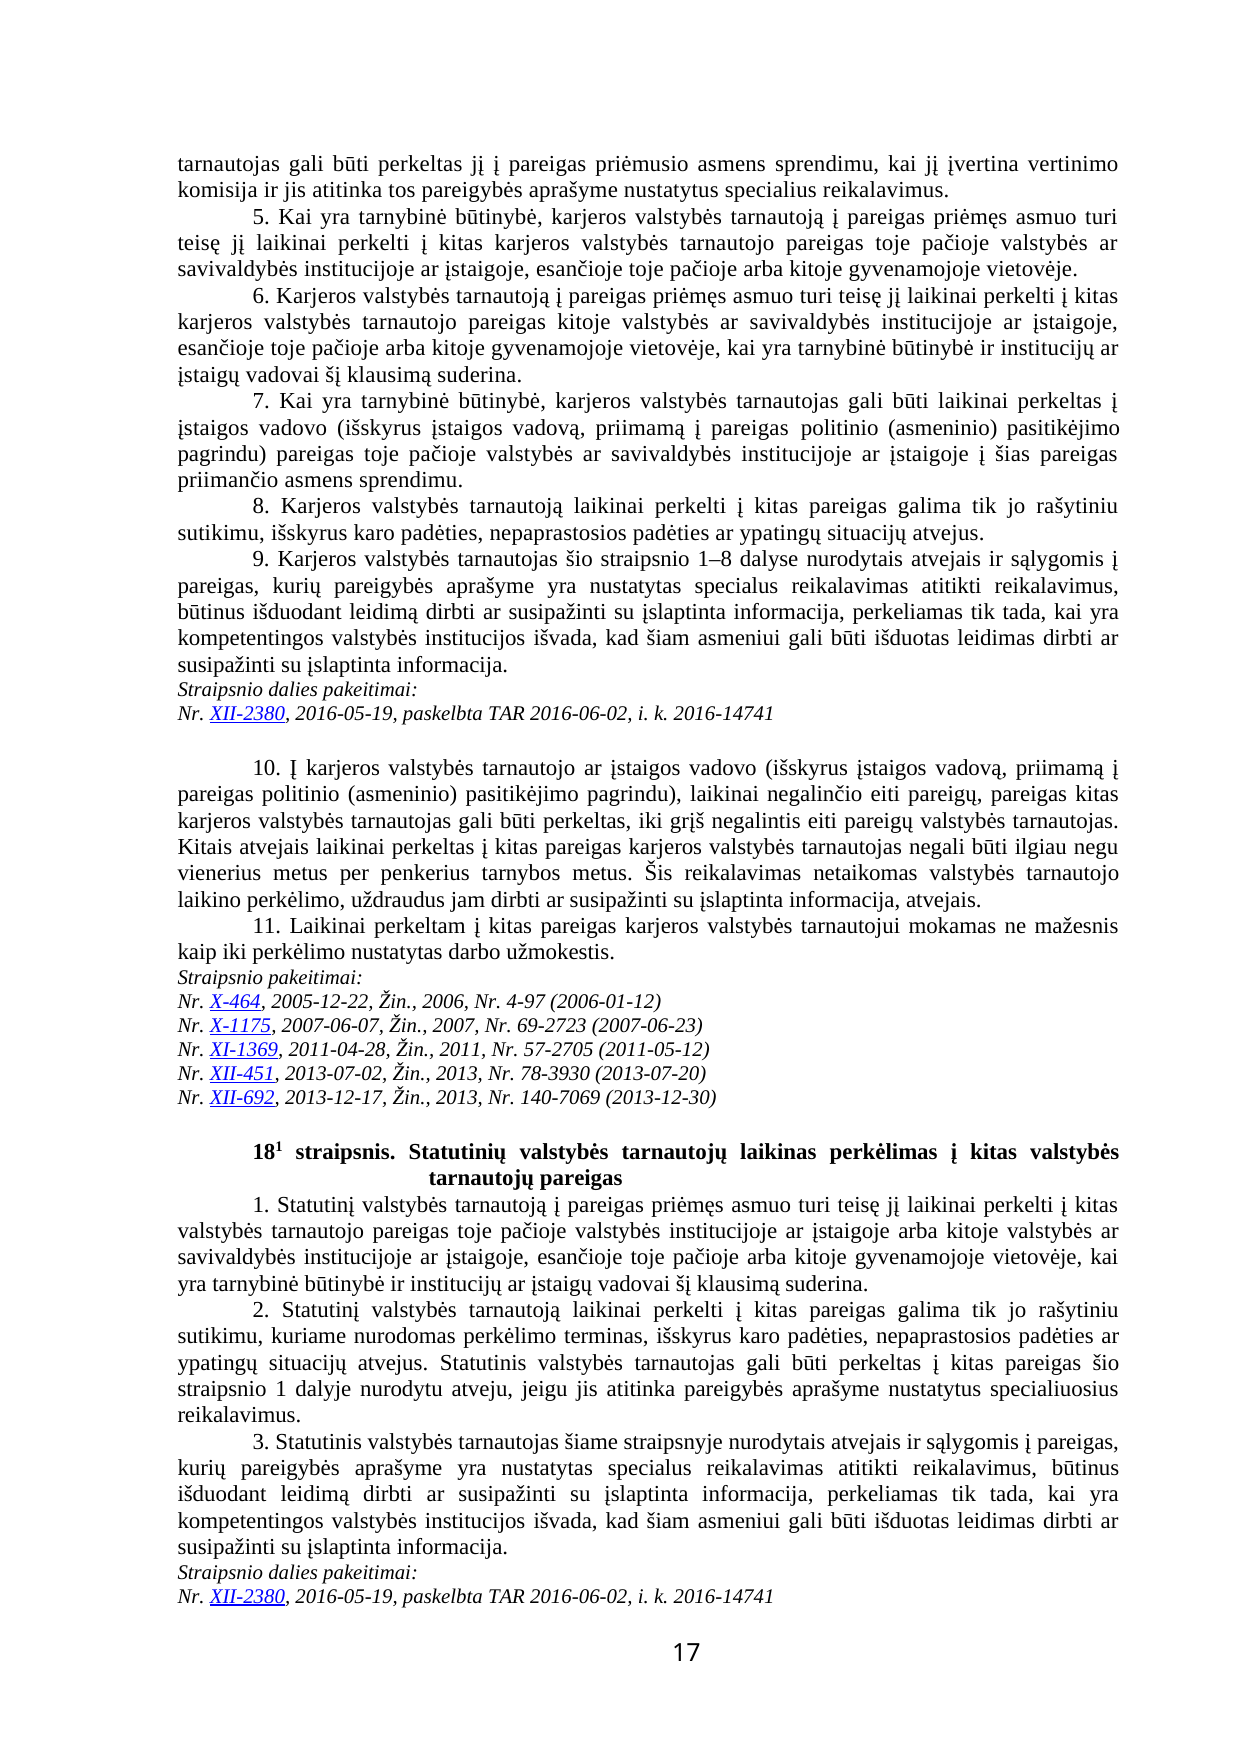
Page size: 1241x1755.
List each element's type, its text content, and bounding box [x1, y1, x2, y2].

text 1. Statutinį valstybės tarnautoją į pareigas priėmęs asmuo turi teisę jį laikinai perkelti į kitas valstybės tarnautojo pareigas toje pačioje valstybės institucijoje ar įstaigoje arba kitoje valstybės ar savivaldybės institucijoje ar įstaigoje, esančioje toje pačioje arba kitoje gyvenamojoje vietovėje, kai yra tarnybinė būtinybė ir institucijų ar įstaigų vadovai šį klausimą suderina. [177, 1191, 1120, 1296]
text Nr. X-1175, 2007-06-07, Žin., 2007, Nr. 69-2723 (2007-06-23) [177, 1013, 1120, 1037]
text 181 straipsnis. Statutinių valstybės tarnautojų laikinas perkėlimas į kitas valstybės tarnautojų pareigas [252, 1138, 1120, 1191]
text 9. Karjeros valstybės tarnautojas šio straipsnio 1–8 dalyse nurodytais atvejais ir sąlygomis į pareigas, kurių pareigybės aprašyme yra nustatytas specialus reikalavimas atitikti reikalavimus, būtinus išduodant leidimą dirbti ar susipažinti su įslaptinta informacija, perkeliamas tik tada, kai yra kompetentingos valstybės institucijos išvada, kad šiam asmeniui gali būti išduotas leidimas dirbti ar susipažinti su įslaptinta informacija. [177, 545, 1120, 677]
text 5. Kai yra tarnybinė būtinybė, karjeros valstybės tarnautoją į pareigas priėmęs asmuo turi teisę jį laikinai perkelti į kitas karjeros valstybės tarnautojo pareigas toje pačioje valstybės ar savivaldybės institucijoje ar įstaigoje, esančioje toje pačioje arba kitoje gyvenamojoje vietovėje. [177, 203, 1120, 282]
text Nr. X-464, 2005-12-22, Žin., 2006, Nr. 4-97 (2006-01-12) [177, 989, 1120, 1013]
text Straipsnio dalies pakeitimai: [177, 677, 1120, 701]
text 2. Statutinį valstybės tarnautoją laikinai perkelti į kitas pareigas galima tik jo rašytiniu sutikimu, kuriame nurodomas perkėlimo terminas, išskyrus karo padėties, nepaprastosios padėties ar ypatingų situacijų atvejus. Statutinis valstybės tarnautojas gali būti perkeltas į kitas pareigas šio straipsnio 1 dalyje nurodytu atveju, jeigu jis atitinka pareigybės aprašyme nustatytus specialiuosius reikalavimus. [177, 1296, 1120, 1428]
text Nr. XII-692, 2013-12-17, Žin., 2013, Nr. 140-7069 (2013-12-30) [177, 1085, 1120, 1109]
text Nr. XII-451, 2013-07-02, Žin., 2013, Nr. 78-3930 (2013-07-20) [177, 1061, 1120, 1085]
text 3. Statutinis valstybės tarnautojas šiame straipsnyje nurodytais atvejais ir sąlygomis į pareigas, kurių pareigybės aprašyme yra nustatytas specialus reikalavimas atitikti reikalavimus, būtinus išduodant leidimą dirbti ar susipažinti su įslaptinta informacija, perkeliamas tik tada, kai yra kompetentingos valstybės institucijos išvada, kad šiam asmeniui gali būti išduotas leidimas dirbti ar susipažinti su įslaptinta informacija. [177, 1428, 1120, 1559]
text 7. Kai yra tarnybinė būtinybė, karjeros valstybės tarnautojas gali būti laikinai perkeltas į įstaigos vadovo (išskyrus įstaigos vadovą, priimamą į pareigas politinio (asmeninio) pasitikėjimo pagrindu) pareigas toje pačioje valstybės ar savivaldybės institucijoje ar įstaigoje į šias pareigas priimančio asmens sprendimu. [177, 387, 1120, 493]
text Straipsnio pakeitimai: [177, 965, 1126, 989]
text 11. Laikinai perkeltam į kitas pareigas karjeros valstybės tarnautojui mokamas ne mažesnis kaip iki perkėlimo nustatytas darbo užmokestis. [177, 912, 1120, 965]
text tarnautojas gali būti perkeltas jį į pareigas priėmusio asmens sprendimu, kai jį įvertina vertinimo komisija ir jis atitinka tos pareigybės aprašyme nustatytus specialius reikalavimus. [177, 150, 1120, 203]
text Nr. XII-2380, 2016-05-19, paskelbta TAR 2016-06-02, i. k. 2016-14741 [177, 701, 1120, 725]
text Nr. XII-2380, 2016-05-19, paskelbta TAR 2016-06-02, i. k. 2016-14741 [177, 1584, 1120, 1608]
text 10. Į karjeros valstybės tarnautojo ar įstaigos vadovo (išskyrus įstaigos vadovą, priimamą į pareigas politinio (asmeninio) pasitikėjimo pagrindu), laikinai negalinčio eiti pareigų, pareigas kitas karjeros valstybės tarnautojas gali būti perkeltas, iki grįš negalintis eiti pareigų valstybės tarnautojas. Kitais atvejais laikinai perkeltas į kitas pareigas karjeros valstybės tarnautojas negali būti ilgiau negu vienerius metus per penkerius tarnybos metus. Šis reikalavimas netaikomas valstybės tarnautojo laikino perkėlimo, uždraudus jam dirbti ar susipažinti su įslaptinta informacija, atvejais. [177, 754, 1120, 912]
text Nr. XI-1369, 2011-04-28, Žin., 2011, Nr. 57-2705 (2011-05-12) [177, 1037, 1120, 1061]
text Straipsnio dalies pakeitimai: [177, 1559, 1120, 1584]
text 8. Karjeros valstybės tarnautoją laikinai perkelti į kitas pareigas galima tik jo rašytiniu sutikimu, išskyrus karo padėties, nepaprastosios padėties ar ypatingų situacijų atvejus. [177, 493, 1120, 545]
text 6. Karjeros valstybės tarnautoją į pareigas priėmęs asmuo turi teisę jį laikinai perkelti į kitas karjeros valstybės tarnautojo pareigas kitoje valstybės ar savivaldybės institucijoje ar įstaigoje, esančioje toje pačioje arba kitoje gyvenamojoje vietovėje, kai yra tarnybinė būtinybė ir institucijų ar įstaigų vadovai šį klausimą suderina. [177, 282, 1120, 387]
